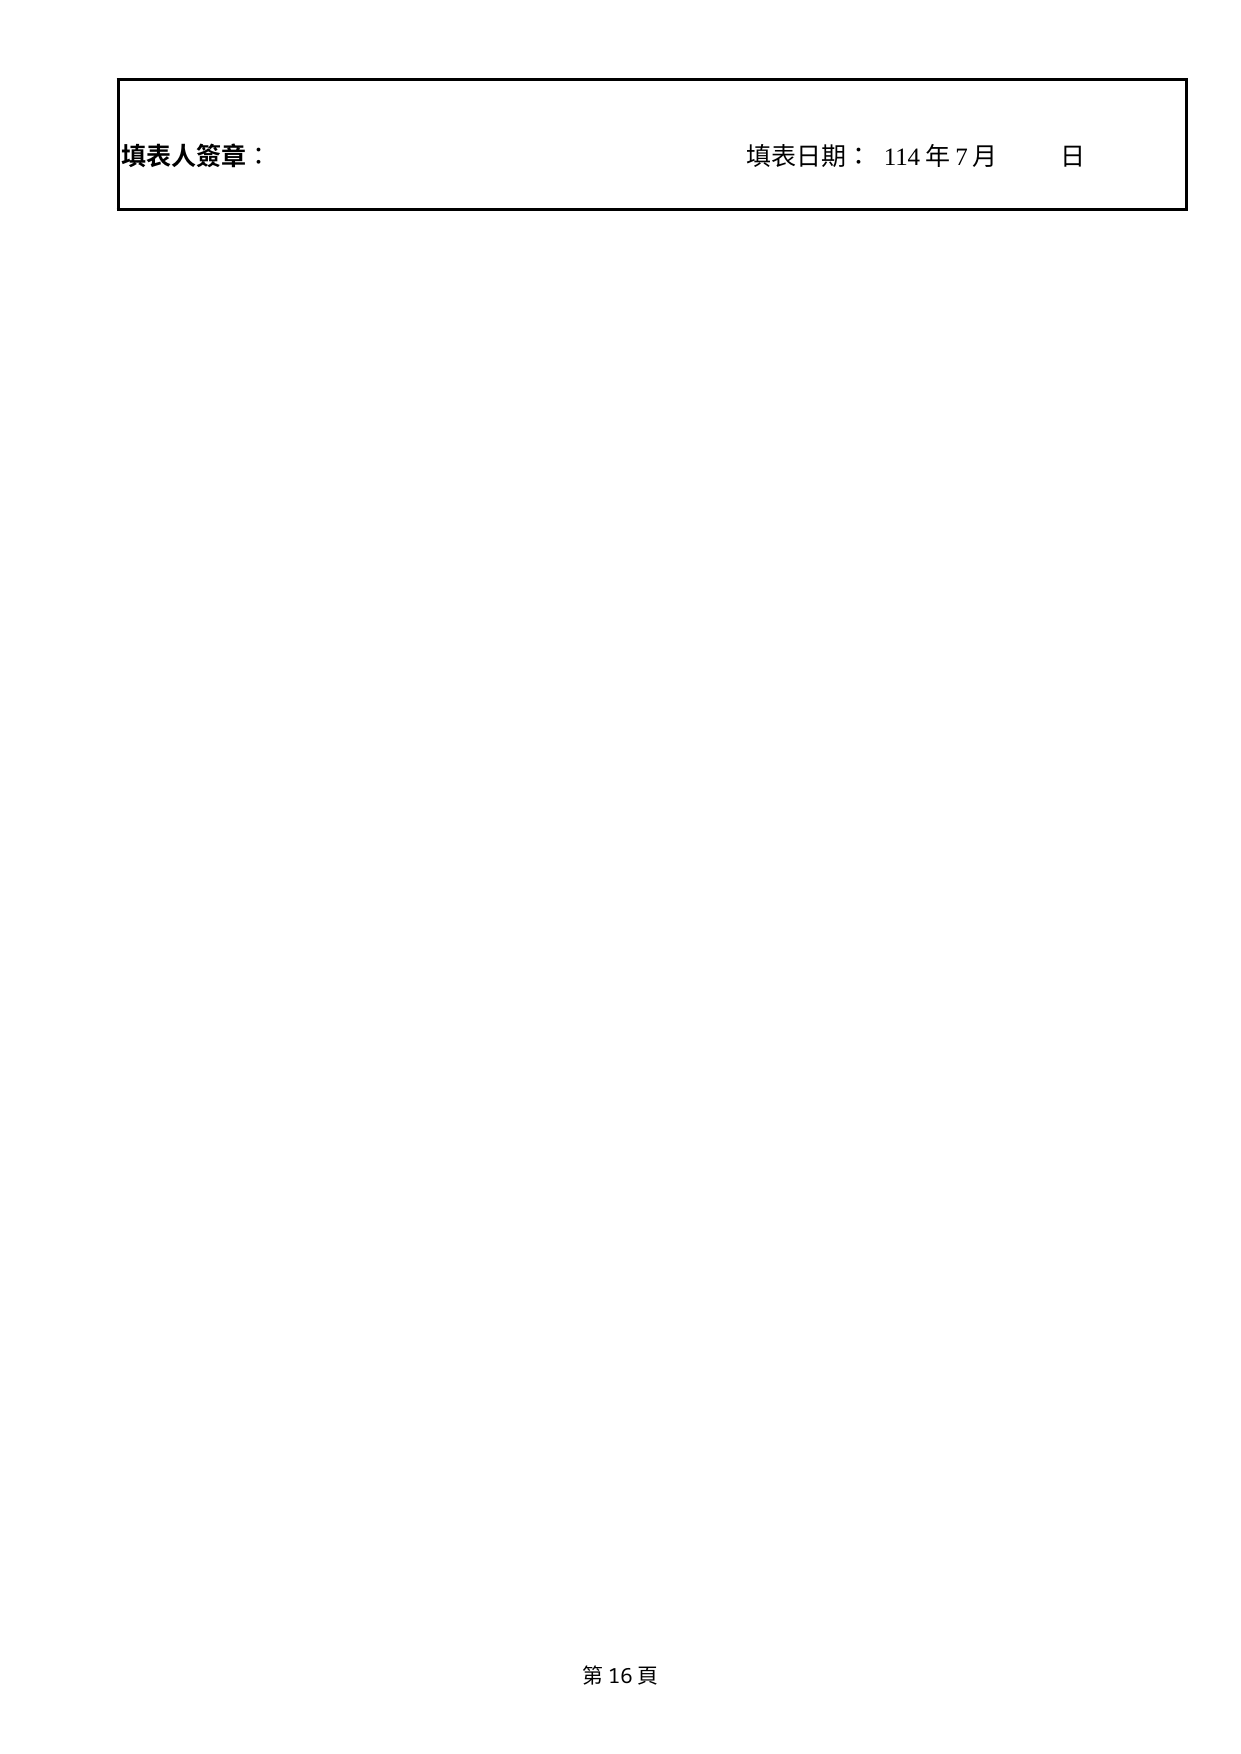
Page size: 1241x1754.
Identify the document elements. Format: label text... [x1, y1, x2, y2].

table_cell 填表人簽章： 填表日期： 114年7月 日 [120, 81, 1185, 208]
